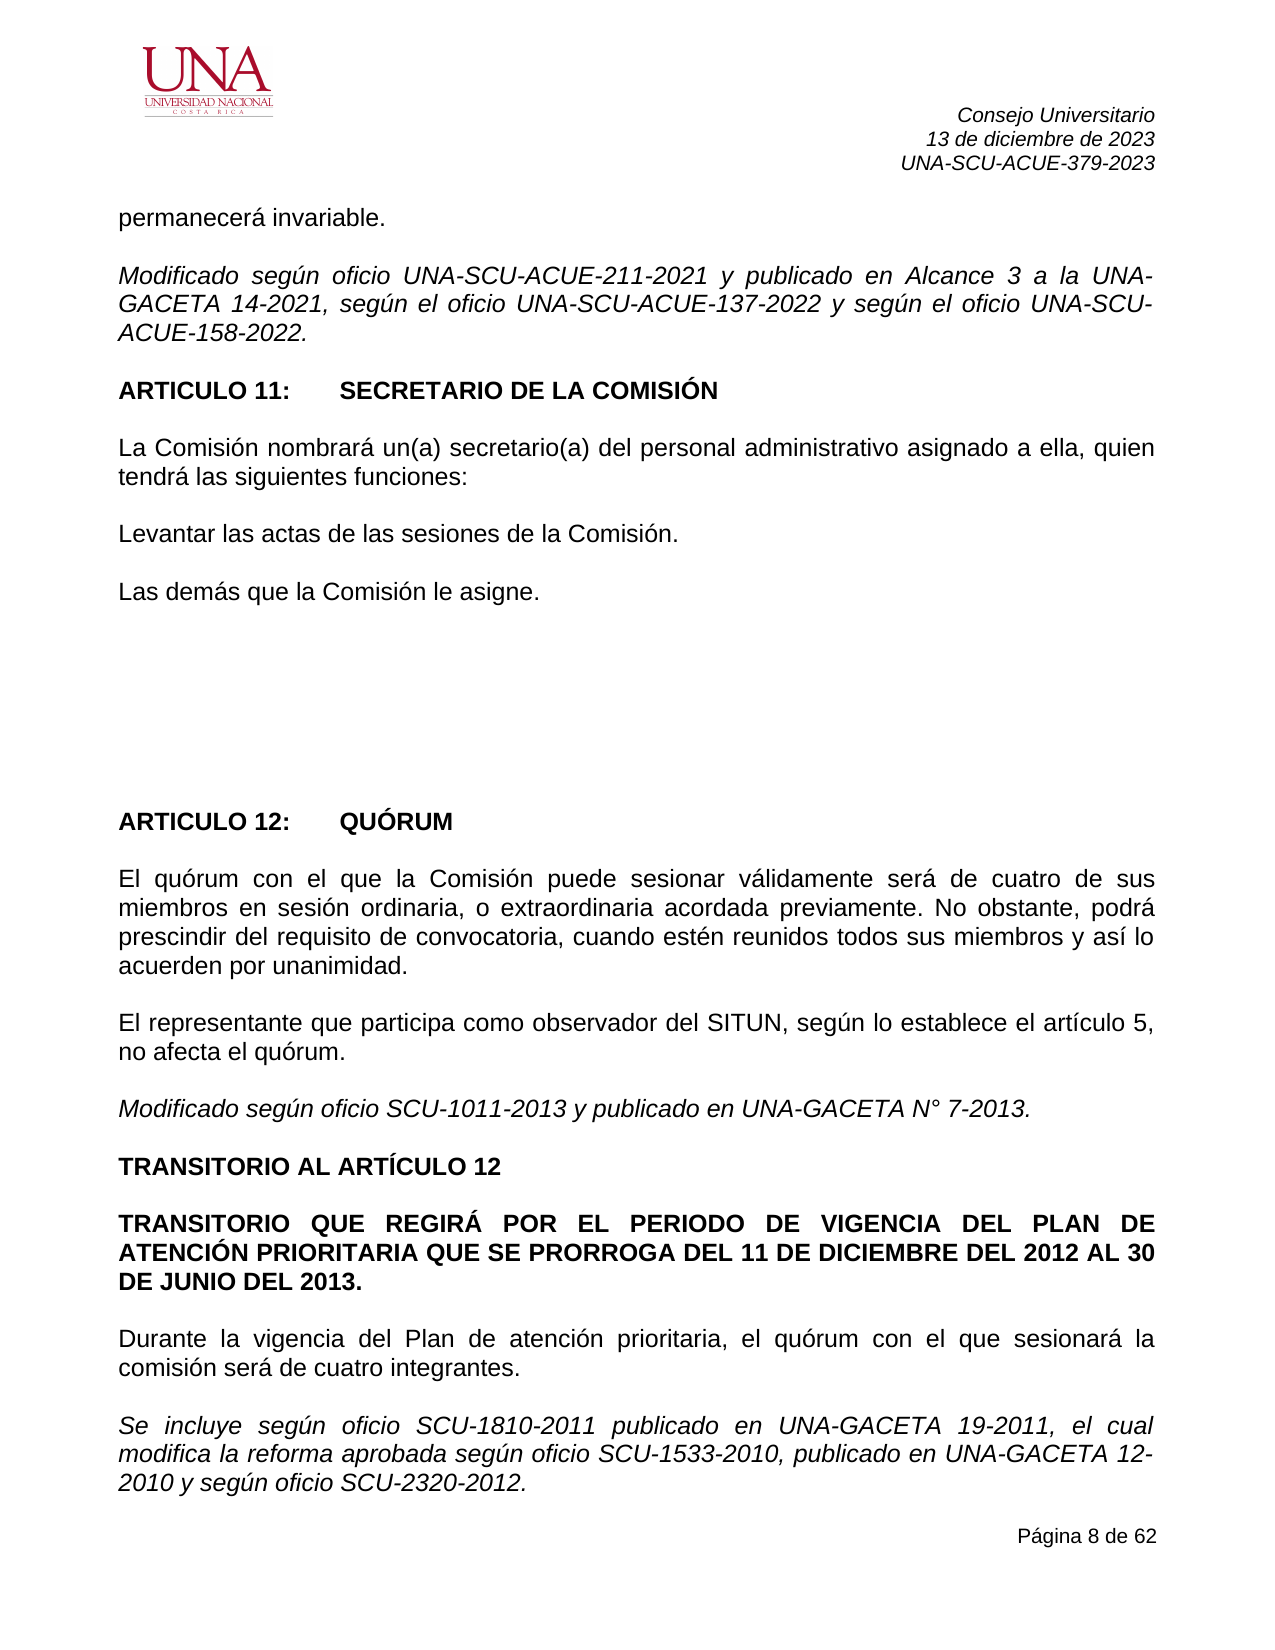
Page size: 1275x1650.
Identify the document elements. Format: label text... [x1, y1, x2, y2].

text La Comisión nombrará un(a) secretario(a) del personal administrativo asignado a ella, quien tendrá las siguientes funciones: [118, 433, 1157, 491]
text ARTICULO 11: SECRETARIO DE LA COMISIÓN [118, 376, 1157, 404]
text El quórum con el que la Comisión puede sesionar válidamente será de cuatro de sus miembros en sesión ordinaria, o extraordinaria acordada previamente. No obstante, podrá prescindir del requisito de convocatoria, cuando estén reunidos todos sus miembros y así lo acuerden por unanimidad. [118, 864, 1157, 979]
text TRANSITORIO AL ARTÍCULO 12 [118, 1152, 1157, 1181]
text ARTICULO 12: QUÓRUM [118, 807, 1157, 836]
text Modificado según oficio UNA-SCU-ACUE-211-2021 y publicado en Alcance 3 a la UNA-GACETA 14-2021, según el oficio UNA-SCU-ACUE-137-2022 y según el oficio UNA-SCU-ACUE-158-2022. [118, 261, 1157, 347]
text Modificado según oficio SCU-1011-2013 y publicado en UNA-GACETA N° 7-2013. [118, 1094, 1157, 1123]
text Durante la vigencia del Plan de atención prioritaria, el quórum con el que sesionará la comisión será de cuatro integrantes. [118, 1324, 1157, 1382]
text permanecerá invariable. [118, 203, 1115, 232]
text Levantar las actas de las sesiones de la Comisión. [118, 519, 1157, 548]
text TRANSITORIO QUE REGIRÁ POR EL PERIODO DE VIGENCIA DEL PLAN DE ATENCIÓN PRIORITARIA QUE SE PRORROGA DEL 11 DE DICIEMBRE DEL 2012 AL 30 DE JUNIO DEL 2013. [118, 1209, 1157, 1296]
text Las demás que la Comisión le asigne. [118, 577, 1157, 606]
text El representante que participa como observador del SITUN, según lo establece el artículo 5, no afecta el quórum. [118, 1008, 1157, 1066]
text Se incluye según oficio SCU-1810-2011 publicado en UNA-GACETA 19-2011, el cual modifica la reforma aprobada según oficio SCU-1533-2010, publicado en UNA-GACETA 12-2010 y según oficio SCU-2320-2012. [118, 1411, 1157, 1497]
